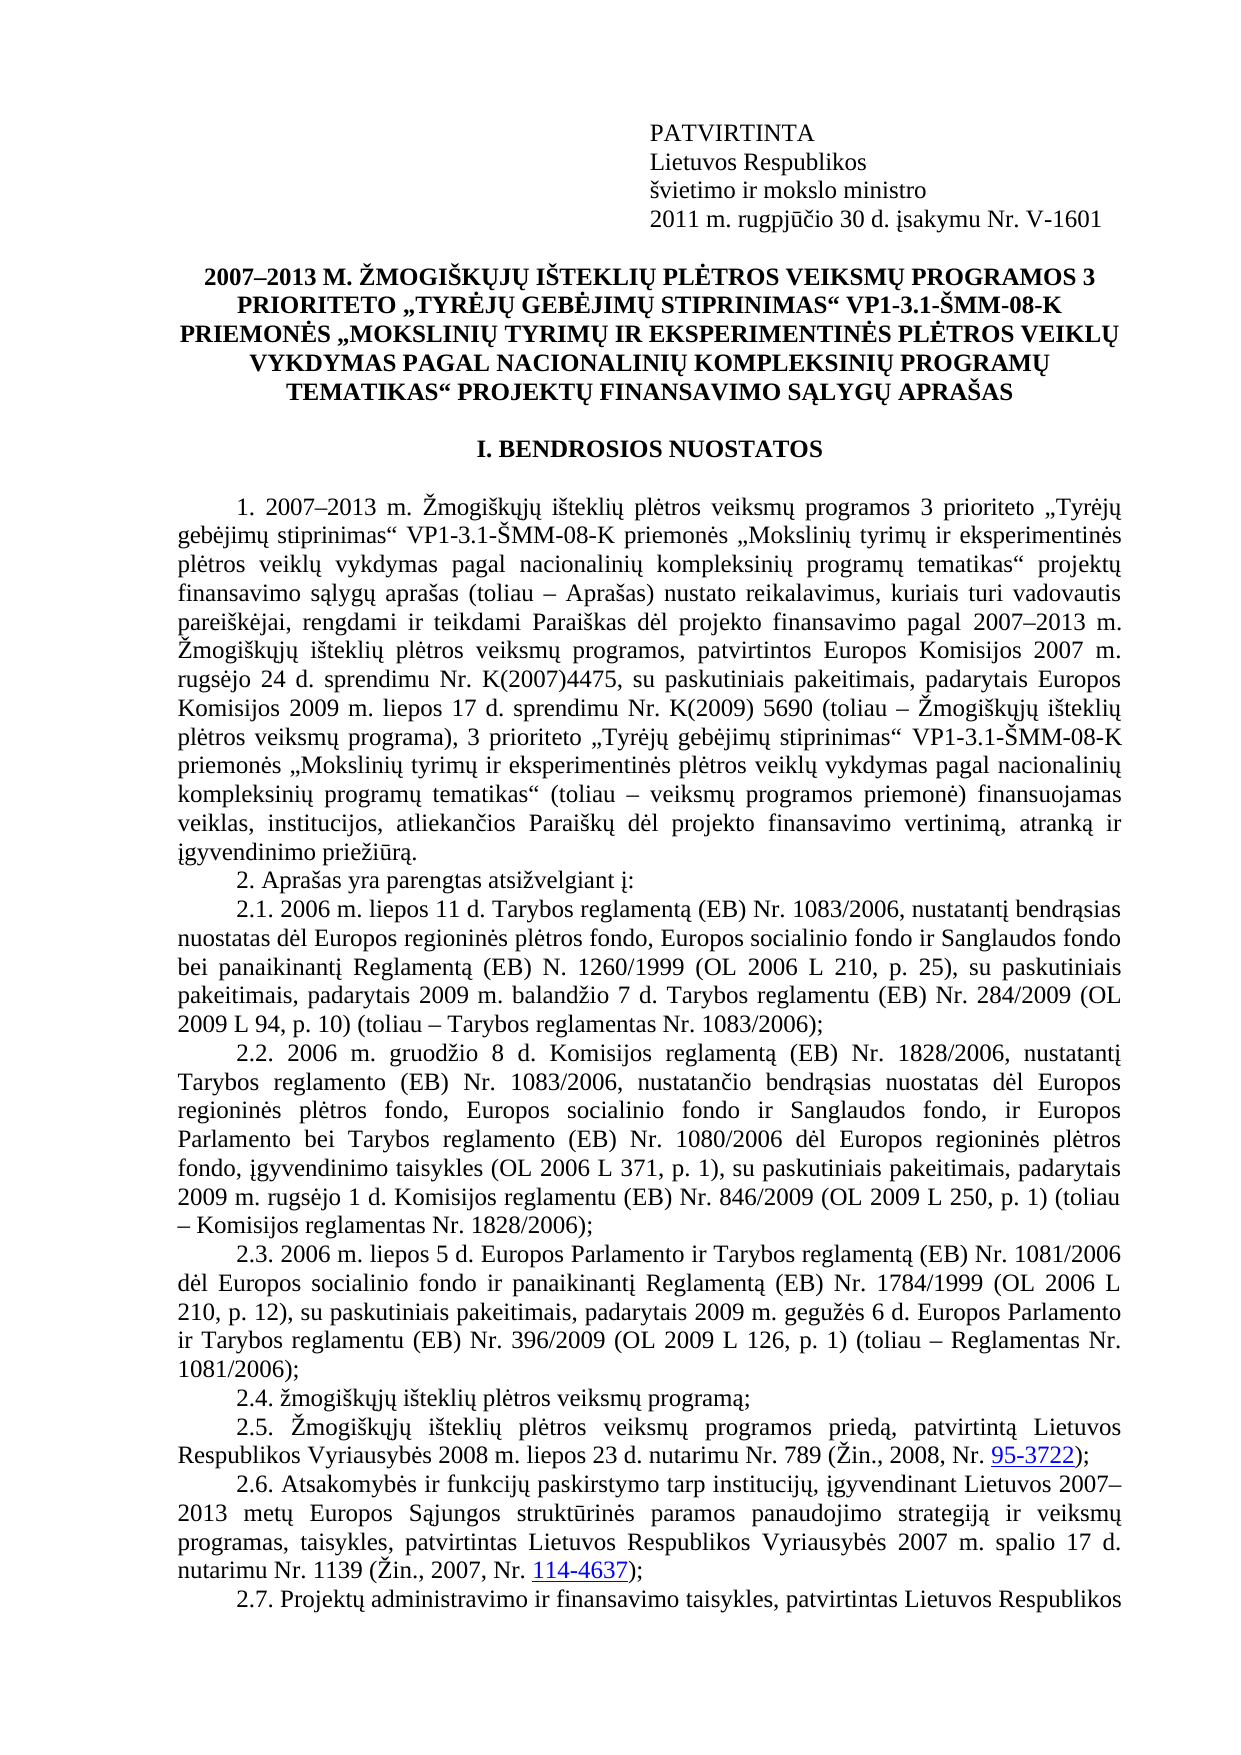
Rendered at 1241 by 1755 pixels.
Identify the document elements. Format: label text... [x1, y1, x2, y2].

text 2.3. 2006 m. liepos 5 d. Europos Parlamento ir Tarybos reglamentą (EB) Nr. 1081/2006 dėl Europos socialinio fondo ir panaikinantį Reglamentą (EB) Nr. 1784/1999 (OL 2006 L 210, p. 12), su paskutiniais pakeitimais, padarytais 2009 m. gegužės 6 d. Europos Parlamento ir Tarybos reglamentu (EB) Nr. 396/2009 (OL 2009 L 126, p. 1) (toliau – Reglamentas Nr. 1081/2006); [177, 1239, 1122, 1383]
text 2007–2013 m. žmogiškųjų išteklių plėtros veiksmų programos 3 prioriteto „TYRĖJŲ GEBĖJIMŲ STIPRINIMAS“ VP1-3.1-ŠMM-08-K PRIEMONĖS „MOKSLINIŲ TYRIMŲ IR EKSPERIMENTINĖS PLĖTROS VEIKLŲ VYKDYMAS PAGAL NACIONALINIŲ KOMPLEKSINIŲ PROGRAMŲ TEMATIKAS“ projektų finansavimo sąlygų aprašas [177, 262, 1122, 406]
text 2011 m. rugpjūčio 30 d. įsakymu Nr. V-1601 [649, 204, 1122, 233]
text Lietuvos Respublikos [649, 147, 1122, 176]
text 1. 2007–2013 m. Žmogiškųjų išteklių plėtros veiksmų programos 3 prioriteto „Tyrėjų gebėjimų stiprinimas“ VP1-3.1-ŠMM-08-K priemonės „Mokslinių tyrimų ir eksperimentinės plėtros veiklų vykdymas pagal nacionalinių kompleksinių programų tematikas“ projektų finansavimo sąlygų aprašas (toliau – Aprašas) nustato reikalavimus, kuriais turi vadovautis pareiškėjai, rengdami ir teikdami Paraiškas dėl projekto finansavimo pagal 2007–2013 m. Žmogiškųjų išteklių plėtros veiksmų programos, patvirtintos Europos Komisijos 2007 m. rugsėjo 24 d. sprendimu Nr. K(2007)4475, su paskutiniais pakeitimais, padarytais Europos Komisijos 2009 m. liepos 17 d. sprendimu Nr. K(2009) 5690 (toliau – Žmogiškųjų išteklių plėtros veiksmų programa), 3 prioriteto „Tyrėjų gebėjimų stiprinimas“ VP1-3.1-ŠMM-08-K priemonės „Mokslinių tyrimų ir eksperimentinės plėtros veiklų vykdymas pagal nacionalinių kompleksinių programų tematikas“ (toliau – veiksmų programos priemonė) finansuojamas veiklas, institucijos, atliekančios Paraiškų dėl projekto finansavimo vertinimą, atranką ir įgyvendinimo priežiūrą. [177, 492, 1122, 866]
text 2.1. 2006 m. liepos 11 d. Tarybos reglamentą (EB) Nr. 1083/2006, nustatantį bendrąsias nuostatas dėl Europos regioninės plėtros fondo, Europos socialinio fondo ir Sanglaudos fondo bei panaikinantį Reglamentą (EB) N. 1260/1999 (OL 2006 L 210, p. 25), su paskutiniais pakeitimais, padarytais 2009 m. balandžio 7 d. Tarybos reglamentu (EB) Nr. 284/2009 (OL 2009 L 94, p. 10) (toliau – Tarybos reglamentas Nr. 1083/2006); [177, 894, 1122, 1038]
text 2.7. Projektų administravimo ir finansavimo taisykles, patvirtintas Lietuvos Respublikos [177, 1584, 1122, 1613]
text 2.6. Atsakomybės ir funkcijų paskirstymo tarp institucijų, įgyvendinant Lietuvos 2007–2013 metų Europos Sąjungos struktūrinės paramos panaudojimo strategiją ir veiksmų programas, taisykles, patvirtintas Lietuvos Respublikos Vyriausybės 2007 m. spalio 17 d. nutarimu Nr. 1139 (Žin., 2007, Nr. 114-4637); [177, 1469, 1122, 1584]
text 2.4. žmogiškųjų išteklių plėtros veiksmų programą; [177, 1383, 1122, 1412]
text švietimo ir mokslo ministro [649, 176, 1122, 204]
text 2.2. 2006 m. gruodžio 8 d. Komisijos reglamentą (EB) Nr. 1828/2006, nustatantį Tarybos reglamento (EB) Nr. 1083/2006, nustatančio bendrąsias nuostatas dėl Europos regioninės plėtros fondo, Europos socialinio fondo ir Sanglaudos fondo, ir Europos Parlamento bei Tarybos reglamento (EB) Nr. 1080/2006 dėl Europos regioninės plėtros fondo, įgyvendinimo taisykles (OL 2006 L 371, p. 1), su paskutiniais pakeitimais, padarytais 2009 m. rugsėjo 1 d. Komisijos reglamentu (EB) Nr. 846/2009 (OL 2009 L 250, p. 1) (toliau – Komisijos reglamentas Nr. 1828/2006); [177, 1038, 1122, 1239]
text I. Bendrosios nuostatos [177, 434, 1122, 463]
text patvirtinta [649, 118, 1122, 147]
text 2. Aprašas yra parengtas atsižvelgiant į: [177, 866, 1122, 894]
text 2.5. Žmogiškųjų išteklių plėtros veiksmų programos priedą, patvirtintą Lietuvos Respublikos Vyriausybės 2008 m. liepos 23 d. nutarimu Nr. 789 (Žin., 2008, Nr. 95-3722); [177, 1412, 1122, 1469]
